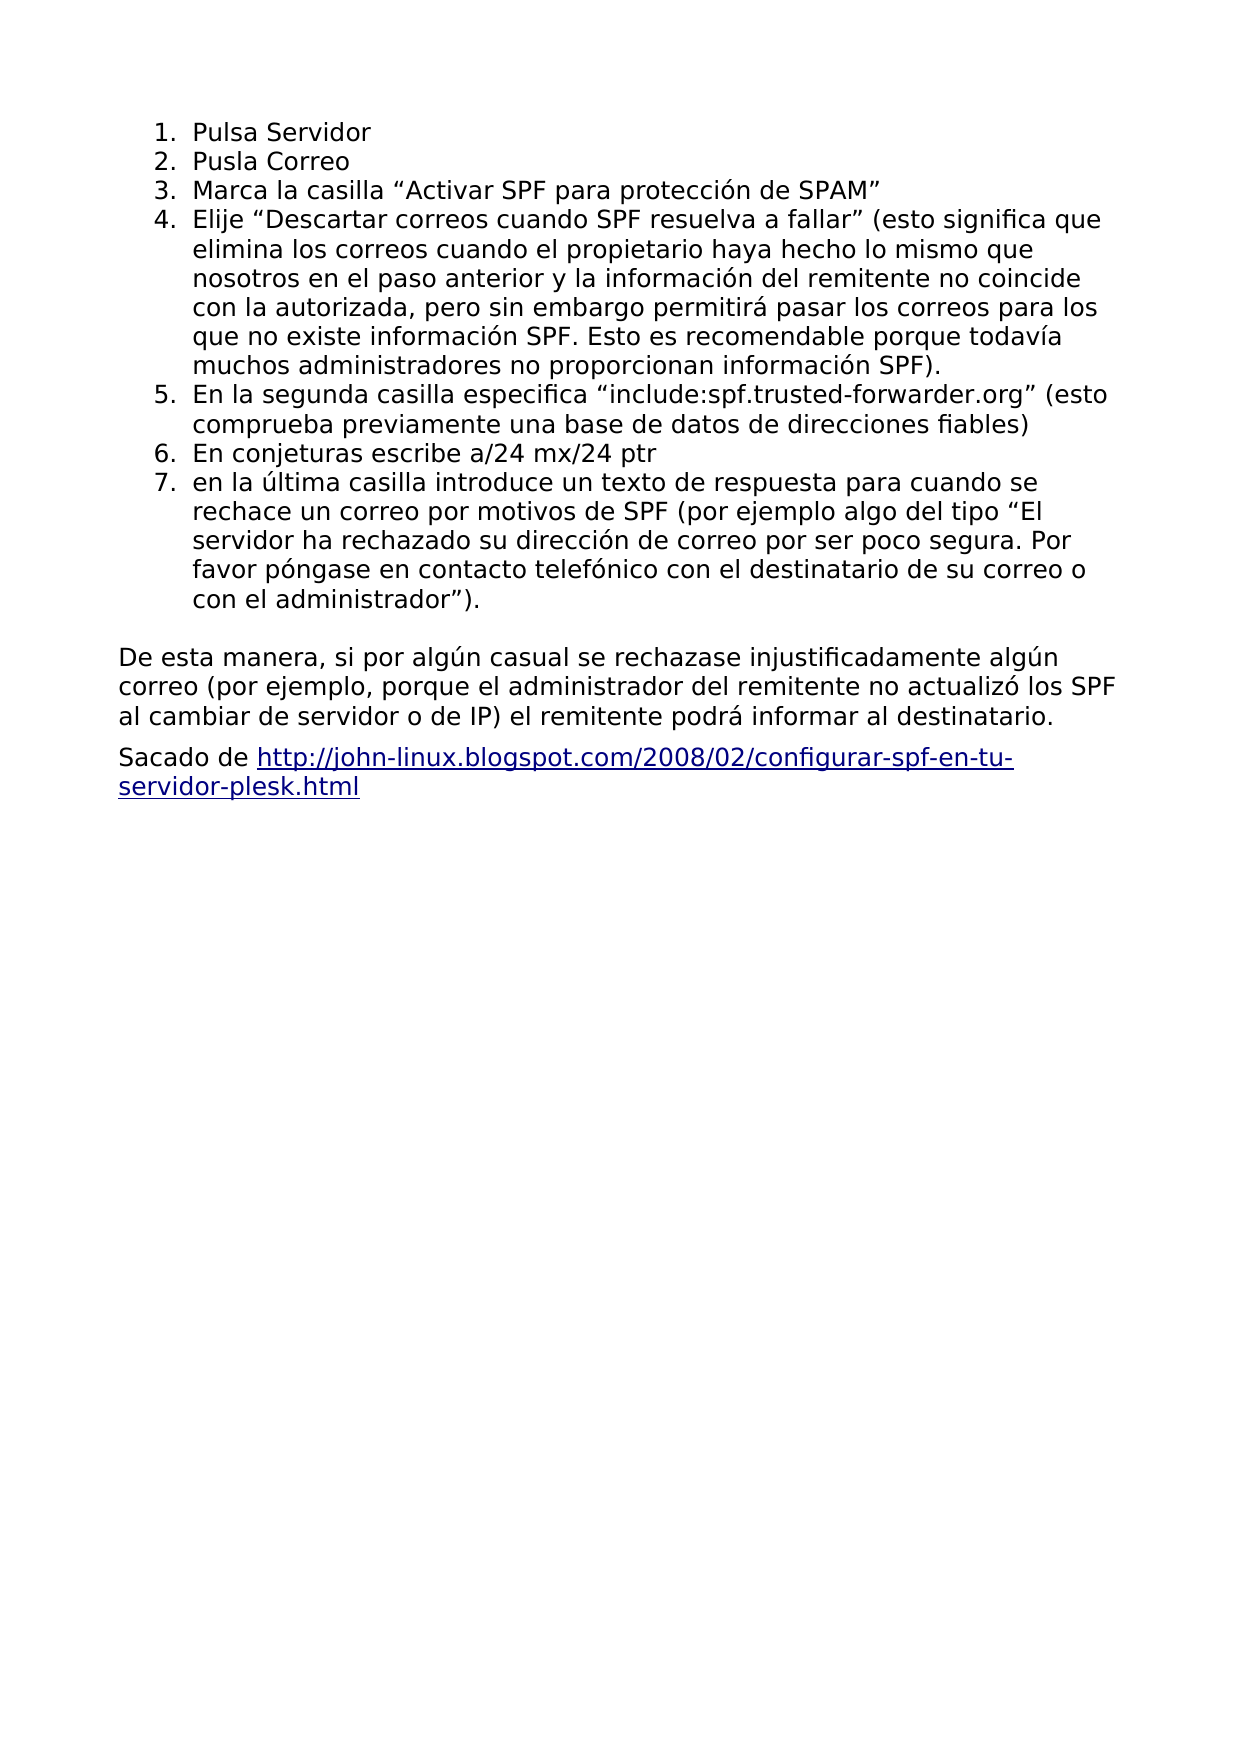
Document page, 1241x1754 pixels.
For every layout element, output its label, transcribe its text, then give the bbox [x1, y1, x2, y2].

list Marca la casilla “Activar SPF para protección de SPAM” [177, 176, 1122, 206]
list Pusla Correo [177, 147, 1122, 176]
list En conjeturas escribe a/24 mx/24 ptr [177, 439, 1122, 468]
text De esta manera, si por algún casual se rechazase injustificadamente algún correo (por ejemplo, porque el administrador del remitente no actualizó los SPF al cambiar de servidor o de IP) el remitente podrá informar al destinatario. [118, 643, 1122, 731]
list Pulsa Servidor [177, 118, 1122, 147]
list En la segunda casilla especifica “include:spf.trusted-forwarder.org” (esto comprueba previamente una base de datos de direcciones fiables) [177, 381, 1122, 439]
text Sacado de http://john-linux.blogspot.com/2008/02/configurar-spf-en-tu-servidor-plesk.html [118, 743, 1122, 802]
list Elije “Descartar correos cuando SPF resuelva a fallar” (esto significa que elimina los correos cuando el propietario haya hecho lo mismo que nosotros en el paso anterior y la información del remitente no coincide con la autorizada, pero sin embargo permitirá pasar los correos para los que no existe información SPF. Esto es recomendable porque todavía muchos administradores no proporcionan información SPF). [177, 206, 1122, 381]
list en la última casilla introduce un texto de respuesta para cuando se rechace un correo por motivos de SPF (por ejemplo algo del tipo “El servidor ha rechazado su dirección de correo por ser poco segura. Por favor póngase en contacto telefónico con el destinatario de su correo o con el administrador”). [177, 468, 1122, 614]
